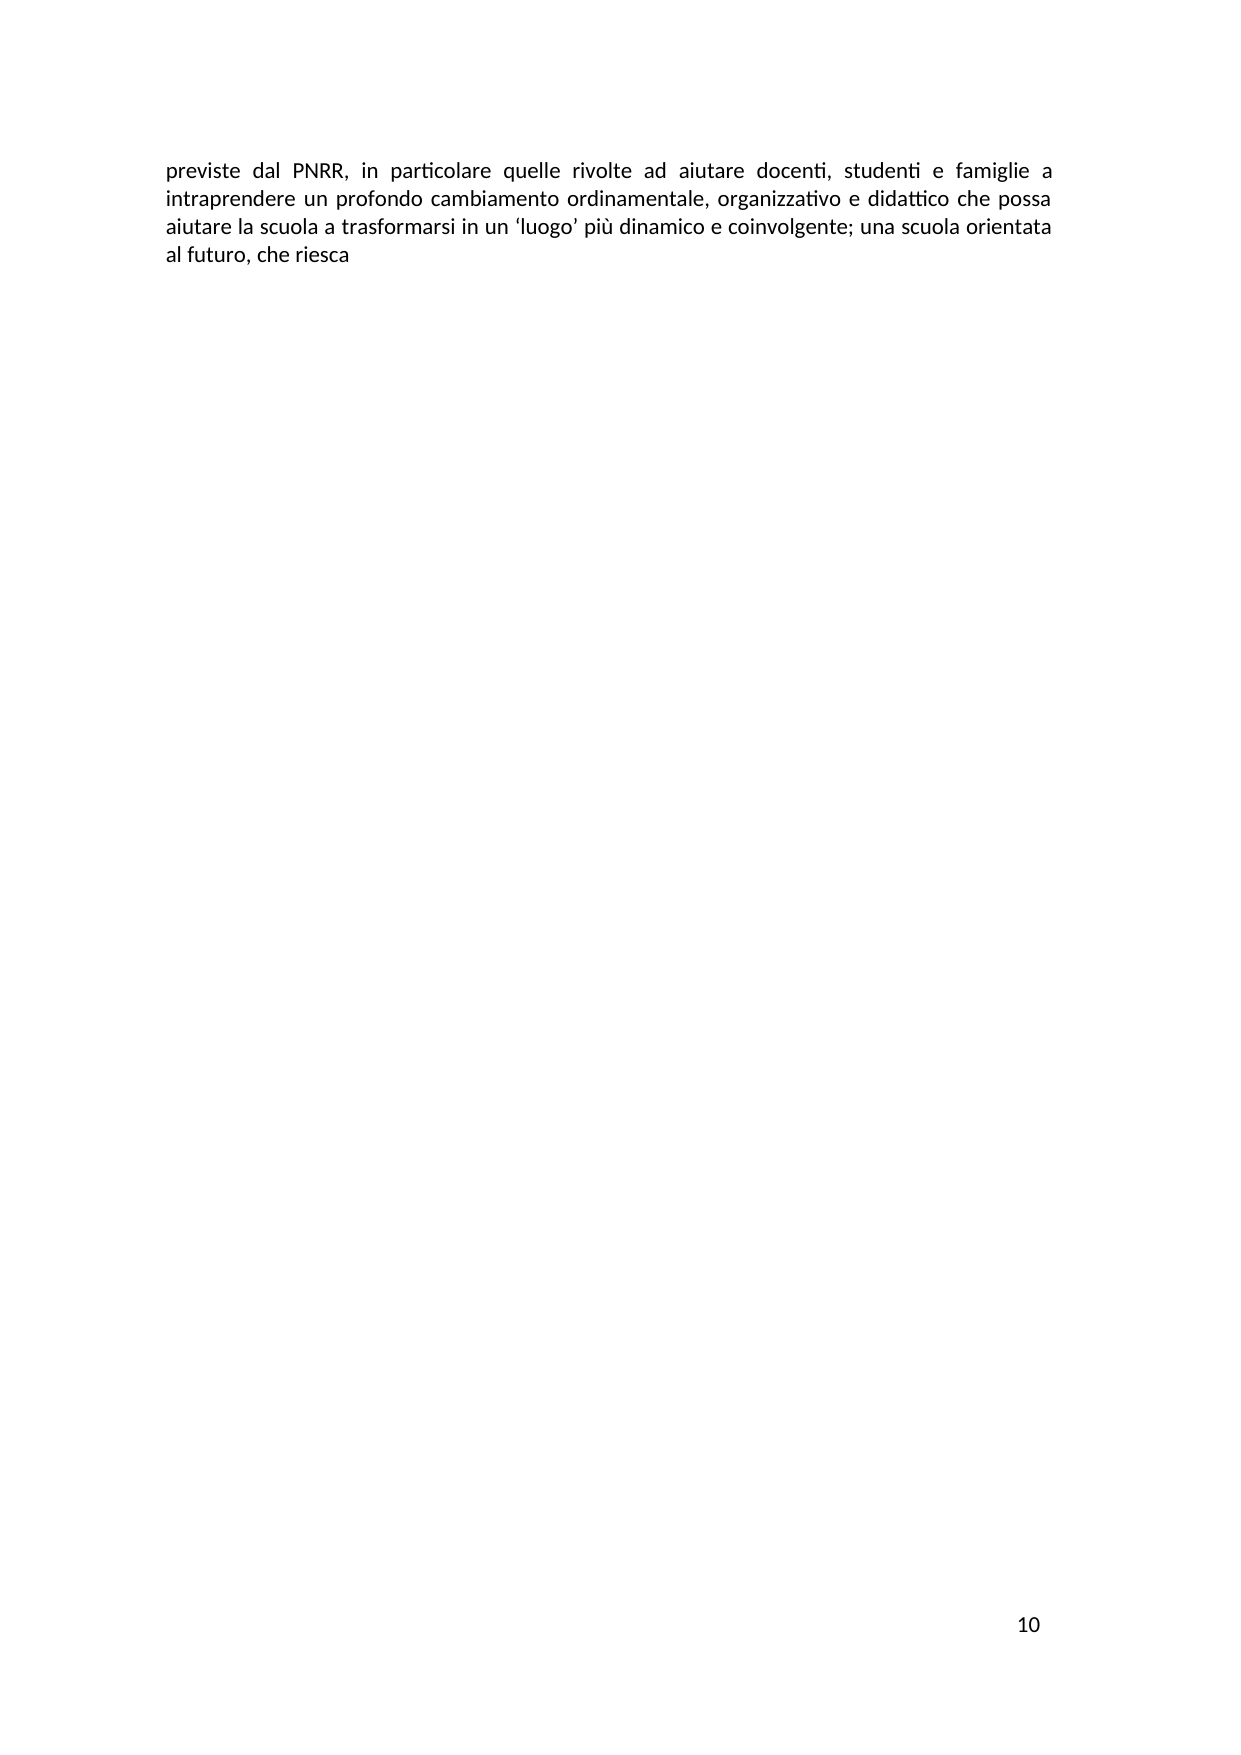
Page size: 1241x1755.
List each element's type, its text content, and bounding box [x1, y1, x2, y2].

text previste dal PNRR, in particolare quelle rivolte ad aiutare docenti, studenti e famiglie a intraprendere un profondo cambiamento ordinamentale, organizzativo e didattico che possa aiutare la scuola a trasformarsi in un ‘luogo’ più dinamico e coinvolgente; una scuola orientata al futuro, che riesca [166, 156, 1052, 268]
